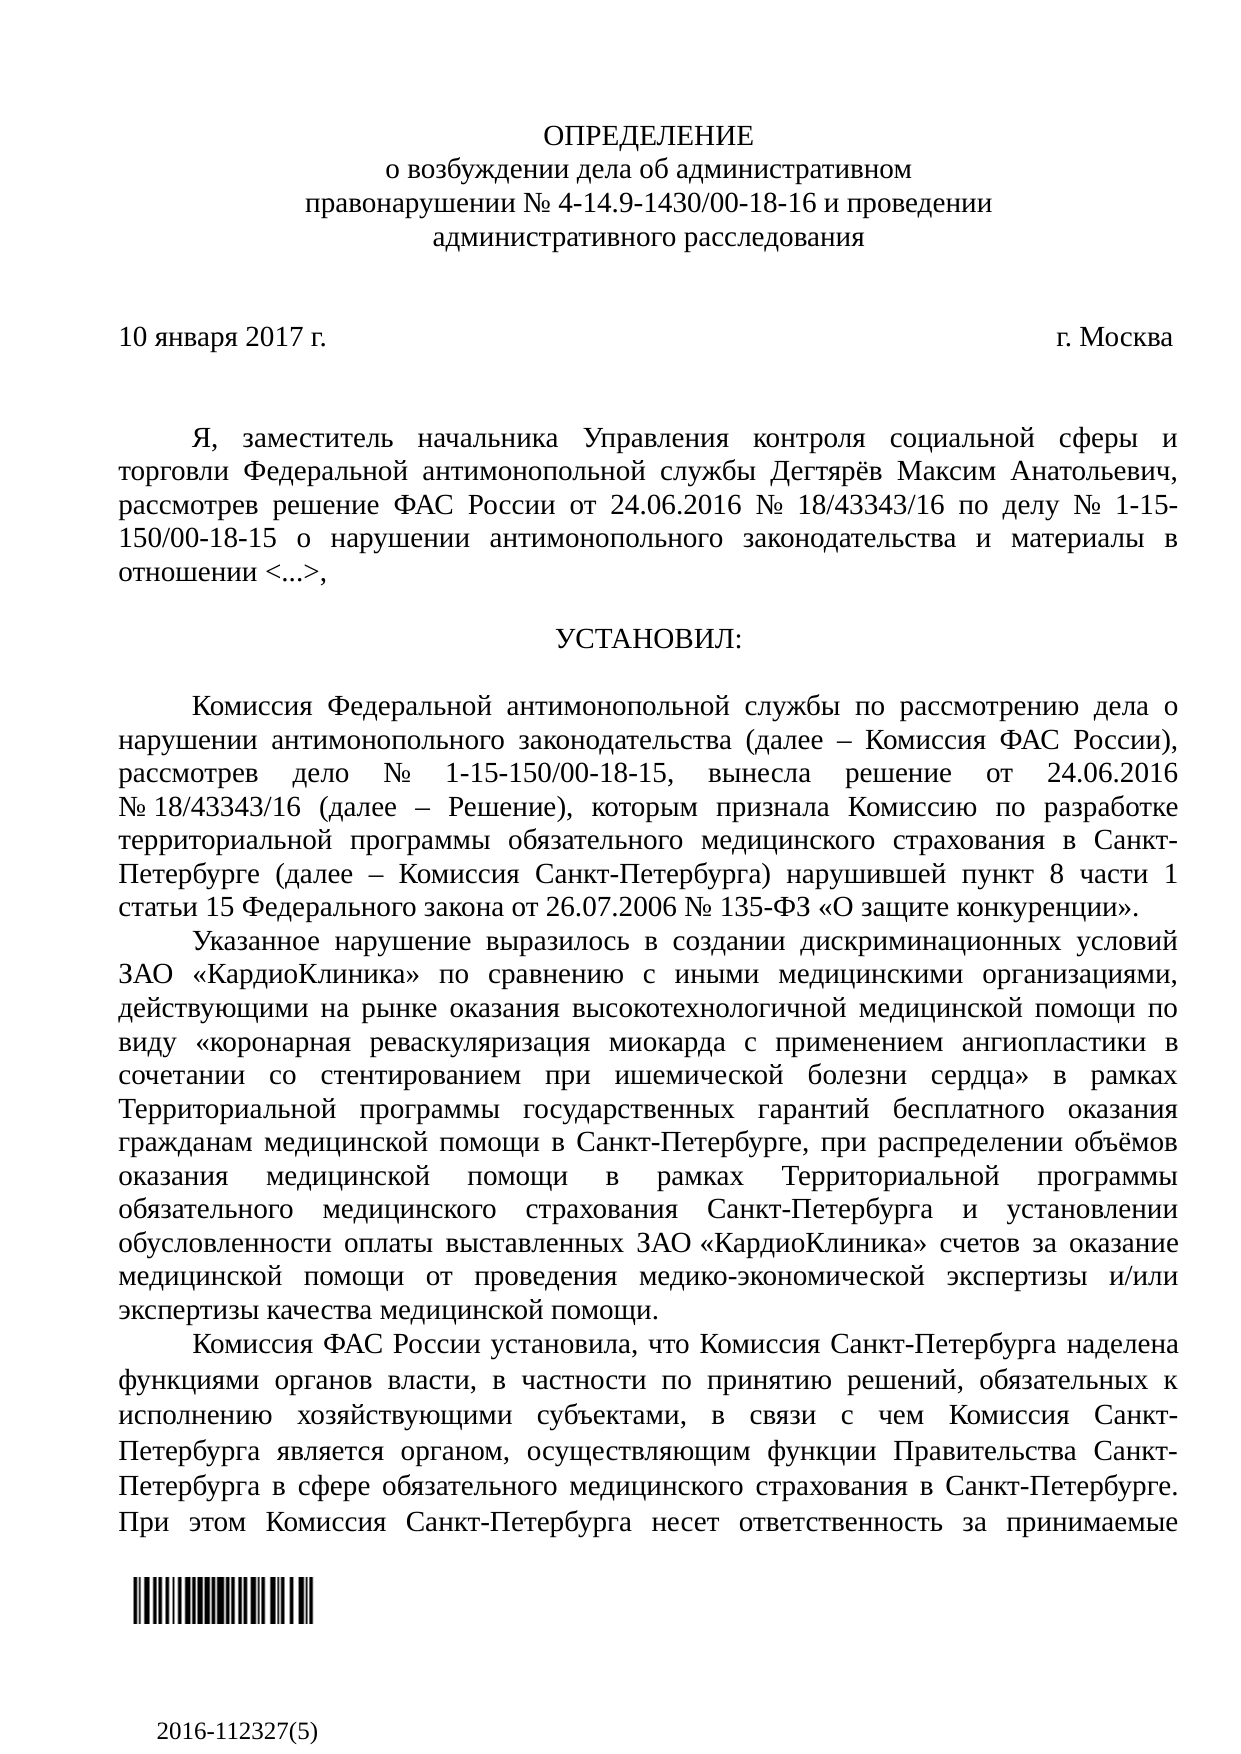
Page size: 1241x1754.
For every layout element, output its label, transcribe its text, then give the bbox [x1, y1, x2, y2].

text УСТАНОВИЛ: [118, 621, 1179, 655]
text административного расследования [118, 219, 1179, 252]
picture [118, 1577, 331, 1624]
text о возбуждении дела об административном [118, 152, 1179, 185]
text Комиссия ФАС России установила, что Комиссия Санкт-Петербурга наделена функциями органов власти, в частности по принятию решений, обязательных к исполнению хозяйствующими субъектами, в связи с чем Комиссия Санкт-Петербурга является органом, осуществляющим функции Правительства Санкт-Петербурга в сфере обязательного медицинского страхования в Санкт-Петербурге. При этом Комиссия Санкт-Петербурга несет ответственность за принимаемые [118, 1326, 1179, 1538]
text Я, заместитель начальника Управления контроля социальной сферы и торговли Федеральной антимонопольной службы Дегтярёв Максим Анатольевич, рассмотрев решение ФАС России от 24.06.2016 № 18/43343/16 по делу № 1-15-150/00-18-15 о нарушении антимонопольного законодательства и материалы в отношении <...>, [118, 420, 1179, 588]
text ОПРЕДЕЛЕНИЕ [118, 118, 1179, 152]
text Комиссия Федеральной антимонопольной службы по рассмотрению дела о нарушении антимонопольного законодательства (далее – Комиссия ФАС России), рассмотрев дело № 1-15-150/00-18-15, вынесла решение от 24.06.2016 № 18/43343/16 (далее – Решение), которым признала Комиссию по разработке территориальной программы обязательного медицинского страхования в Санкт-Петербурге (далее – Комиссия Санкт-Петербурга) нарушившей пункт 8 части 1 статьи 15 Федерального закона от 26.07.2006 № 135-ФЗ «О защите конкуренции». [118, 688, 1179, 923]
text правонарушении № 4-14.9-1430/00-18-16 и проведении [118, 185, 1179, 219]
text Указанное нарушение выразилось в создании дискриминационных условий ЗАО «КардиоКлиника» по сравнению с иными медицинскими организациями, действующими на рынке оказания высокотехнологичной медицинской помощи по виду «коронарная реваскуляризация миокарда с применением ангиопластики в сочетании со стентированием при ишемической болезни сердца» в рамках Территориальной программы государственных гарантий бесплатного оказания гражданам медицинской помощи в Санкт-Петербурге, при распределении объёмов оказания медицинской помощи в рамках Территориальной программы обязательного медицинского страхования Санкт-Петербурга и установлении обусловленности оплаты выставленных ЗАО «КардиоКлиника» счетов за оказание медицинской помощи от проведения медико-экономической экспертизы и/или экспертизы качества медицинской помощи. [118, 923, 1179, 1326]
text 10 января 2017 г. г. Москва [118, 319, 1179, 353]
